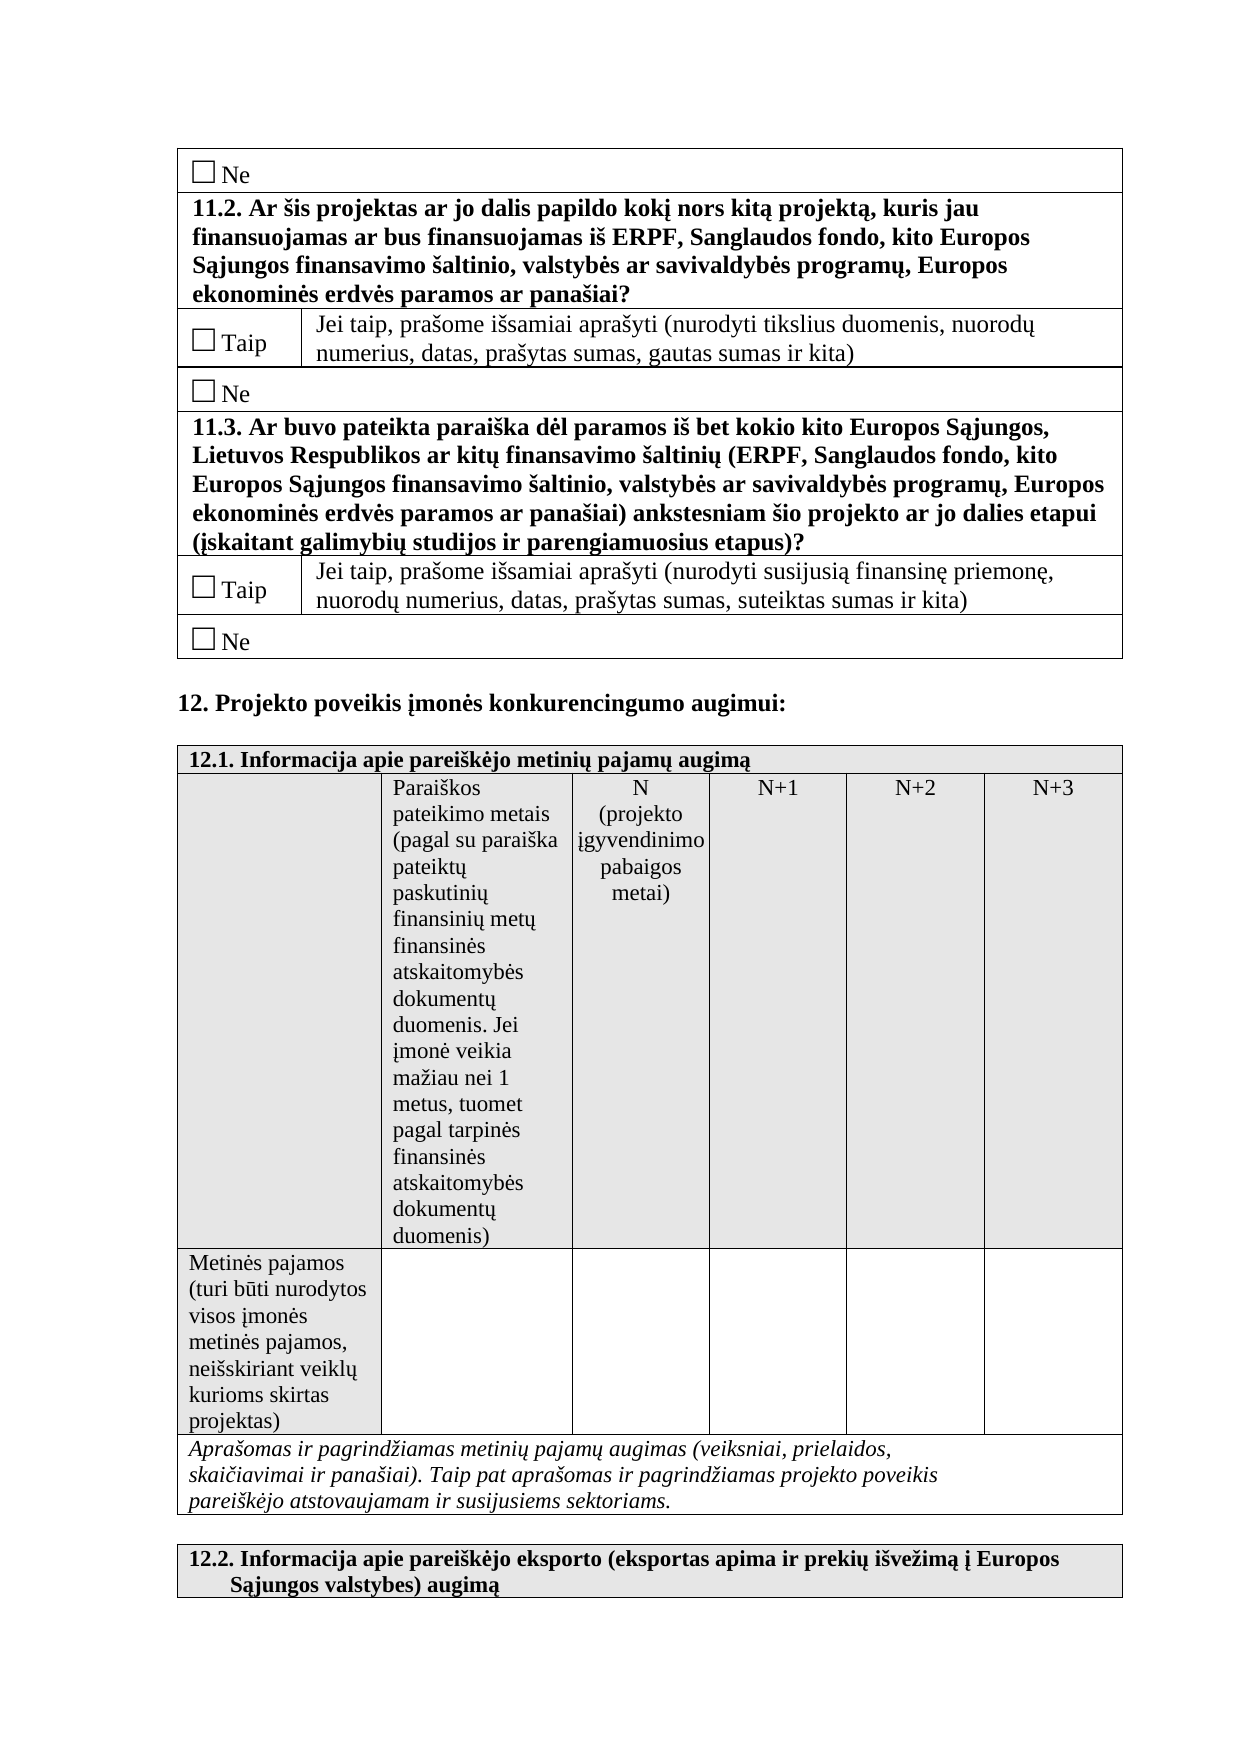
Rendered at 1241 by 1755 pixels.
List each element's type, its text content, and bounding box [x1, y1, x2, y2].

table_cell [573, 1249, 709, 1434]
table_cell □ Ne [178, 368, 1076, 411]
table_cell □ Taip [178, 556, 301, 614]
text 12. Projekto poveikis įmonės konkurencingumo augimui: [177, 688, 1122, 717]
table_cell [382, 1249, 572, 1434]
table_cell N+2 [847, 774, 984, 1248]
table_cell Paraiškos pateikimo metais (pagal su paraiška pateiktų paskutinių finansinių metų finansinės atskaitomybės dokumentų duomenis. Jei įmonė veikia mažiau nei 1 metus, tuomet pagal tarpinės finansinės atskaitomybės dokumentų duomenis) [382, 774, 572, 1248]
table_cell [178, 774, 381, 1248]
table_cell □ Ne [178, 149, 1076, 192]
table_cell Aprašomas ir pagrindžiamas metinių pajamų augimas (veiksniai, prielaidos, skaičiavimai ir panašiai). Taip pat aprašomas ir pagrindžiamas projekto poveikis pareiškėjo atstovaujamam ir susijusiems sektoriams. [178, 1435, 989, 1514]
table_cell [985, 1249, 1122, 1434]
table_cell [1076, 368, 1122, 411]
table_cell [710, 1249, 846, 1434]
table_cell N+3 [985, 774, 1122, 1248]
table_cell Jei taip, prašome išsamiai aprašyti (nurodyti tikslius duomenis, nuorodų numerius, datas, prašytas sumas, gautas sumas ir kita) [302, 309, 1122, 366]
table_cell Metinės pajamos (turi būti nurodytos visos įmonės metinės pajamos, neišskiriant veiklų kurioms skirtas projektas) [178, 1249, 381, 1434]
table_header 12.2. Informacija apie pareiškėjo eksporto (eksportas apima ir prekių išvežimą į Europos Sąjungos valstybes) augimą [178, 1545, 1122, 1597]
table_cell [1095, 1435, 1122, 1514]
table_cell [1015, 1435, 1042, 1514]
table_cell Jei taip, prašome išsamiai aprašyti (nurodyti susijusią finansinę priemonę, nuorodų numerius, datas, prašytas sumas, suteiktas sumas ir kita) [302, 556, 1122, 614]
table_cell [1076, 149, 1122, 192]
table_cell [847, 1249, 984, 1434]
table_cell [1068, 1435, 1095, 1514]
table_cell 11.3. Ar buvo pateikta paraiška dėl paramos iš bet kokio kito Europos Sąjungos, Lietuvos Respublikos ar kitų finansavimo šaltinių (ERPF, Sanglaudos fondo, kito Europos Sąjungos finansavimo šaltinio, valstybės ar savivaldybės programų, Europos ekonominės erdvės paramos ar panašiai) ankstesniam šio projekto ar jo dalies etapui (įskaitant galimybių studijos ir parengiamuosius etapus)? [178, 412, 1122, 555]
table_cell □ Ne [178, 615, 1088, 658]
table_cell □ Taip [178, 309, 301, 366]
table_header 12.1. Informacija apie pareiškėjo metinių pajamų augimą [178, 746, 1122, 773]
table_cell 11.2. Ar šis projektas ar jo dalis papildo kokį nors kitą projektą, kuris jau finansuojamas ar bus finansuojamas iš ERPF, Sanglaudos fondo, kito Europos Sąjungos finansavimo šaltinio, valstybės ar savivaldybės programų, Europos ekonominės erdvės paramos ar panašiai? [178, 193, 1122, 308]
table_cell N (projekto įgyvendinimo pabaigos metai) [573, 774, 709, 1248]
table_cell [989, 1435, 1015, 1514]
table_cell [1088, 615, 1122, 658]
table_cell [1042, 1435, 1068, 1514]
table_cell N+1 [710, 774, 846, 1248]
